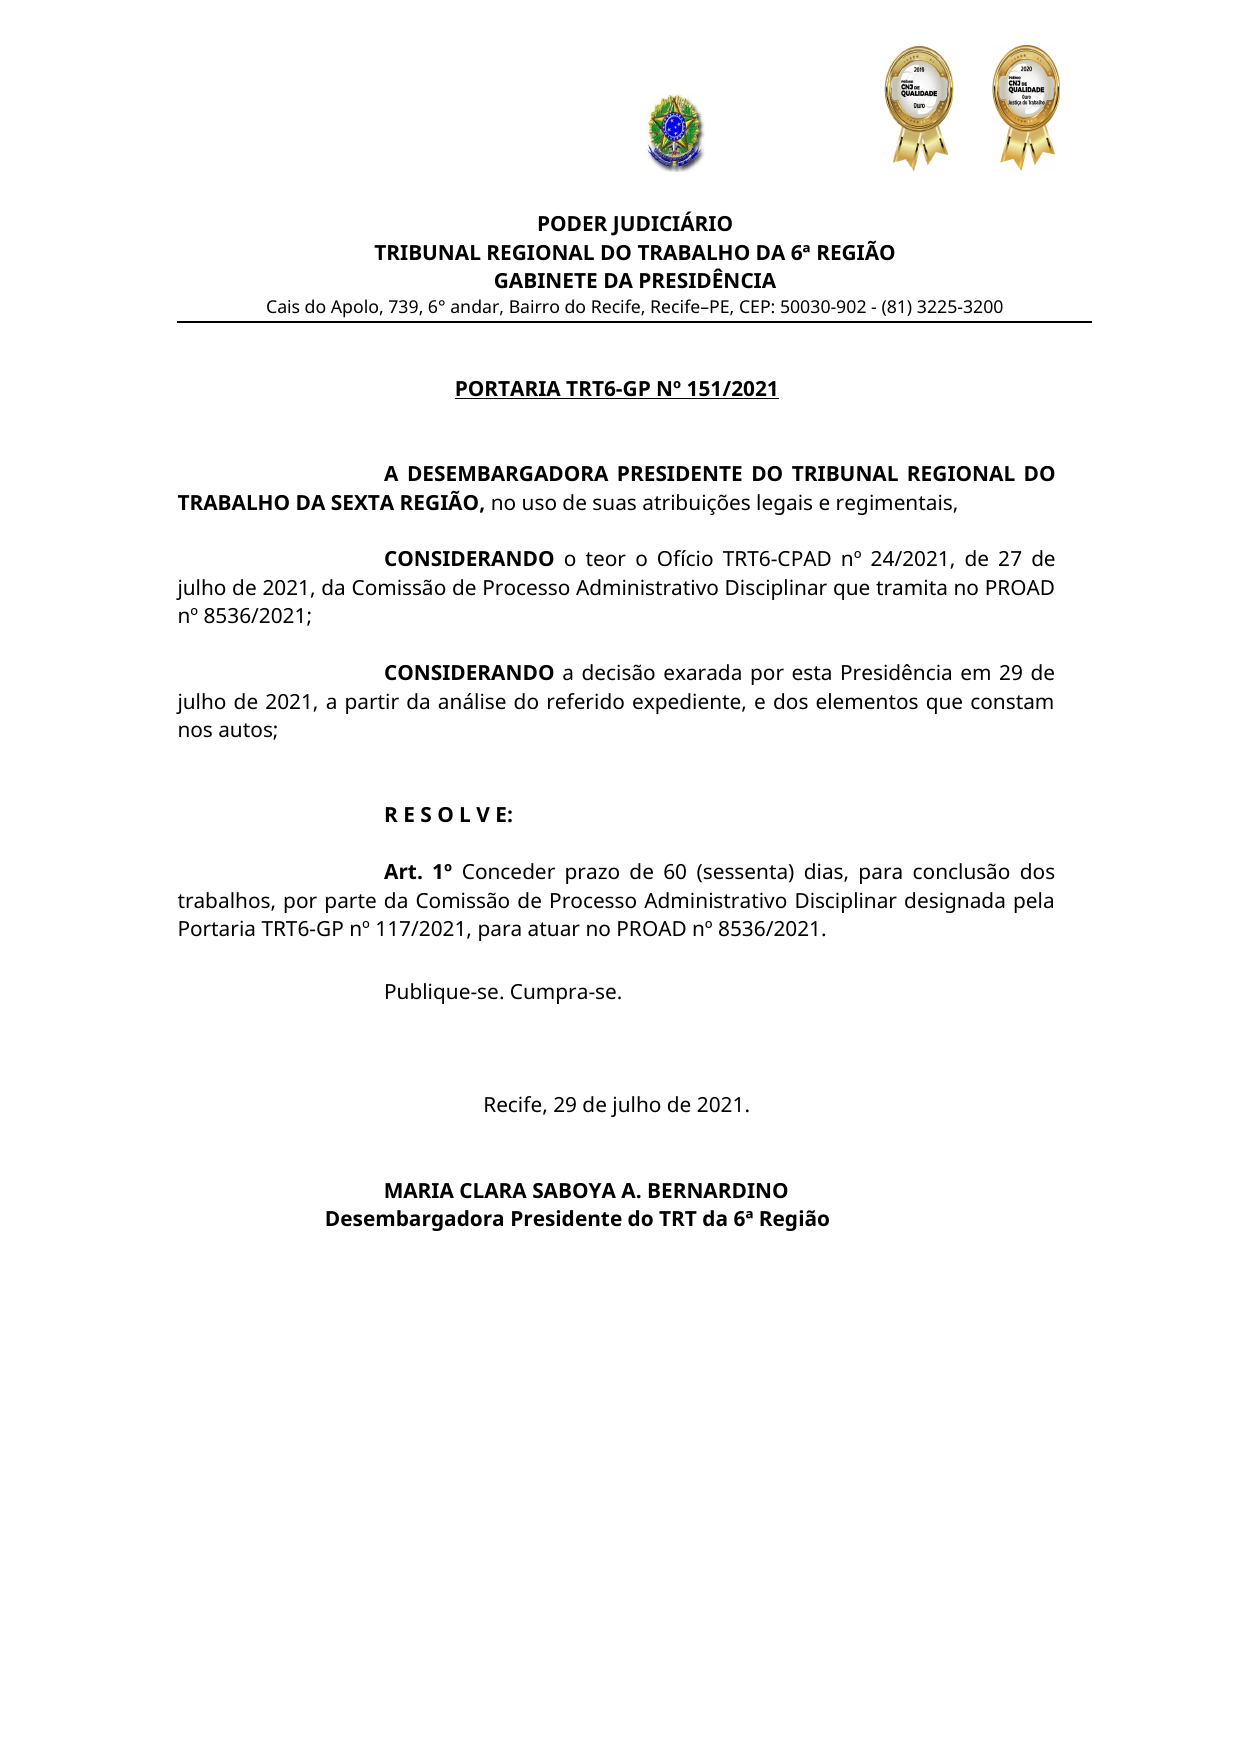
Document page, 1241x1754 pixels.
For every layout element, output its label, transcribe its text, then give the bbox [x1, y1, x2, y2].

picture [645, 94, 705, 172]
text PORTARIA TRT6-GP Nº 151/2021 [177, 374, 1056, 402]
text R E S O L V E: [177, 801, 1056, 829]
text Desembargadora Presidente do TRT da 6ª Região [177, 1204, 1092, 1233]
text A DESEMBARGADORA PRESIDENTE DO TRIBUNAL REGIONAL DO TRABALHO DA SEXTA REGIÃO, no uso de suas atribuições legais e regimentais, [177, 459, 1056, 516]
picture [992, 44, 1060, 172]
text Recife, 29 de julho de 2021. [177, 1091, 1056, 1119]
picture [884, 46, 954, 172]
text Art. 1º Conceder prazo de 60 (sessenta) dias, para conclusão dos trabalhos, por parte da Comissão de Processo Administrativo Disciplinar designada pela Portaria TRT6-GP nº 117/2021, para atuar no PROAD nº 8536/2021. [177, 857, 1056, 943]
text CONSIDERANDO o teor o Ofício TRT6-CPAD nº 24/2021, de 27 de julho de 2021, da Comissão de Processo Administrativo Disciplinar que tramita no PROAD nº 8536/2021; [177, 544, 1056, 630]
text CONSIDERANDO a decisão exarada por esta Presidência em 29 de julho de 2021, a partir da análise do referido expediente, e dos elementos que constam nos autos; [177, 658, 1056, 744]
text Publique-se. Cumpra-se. [177, 977, 1056, 1005]
text MARIA CLARA SABOYA A. BERNARDINO [177, 1176, 1092, 1204]
